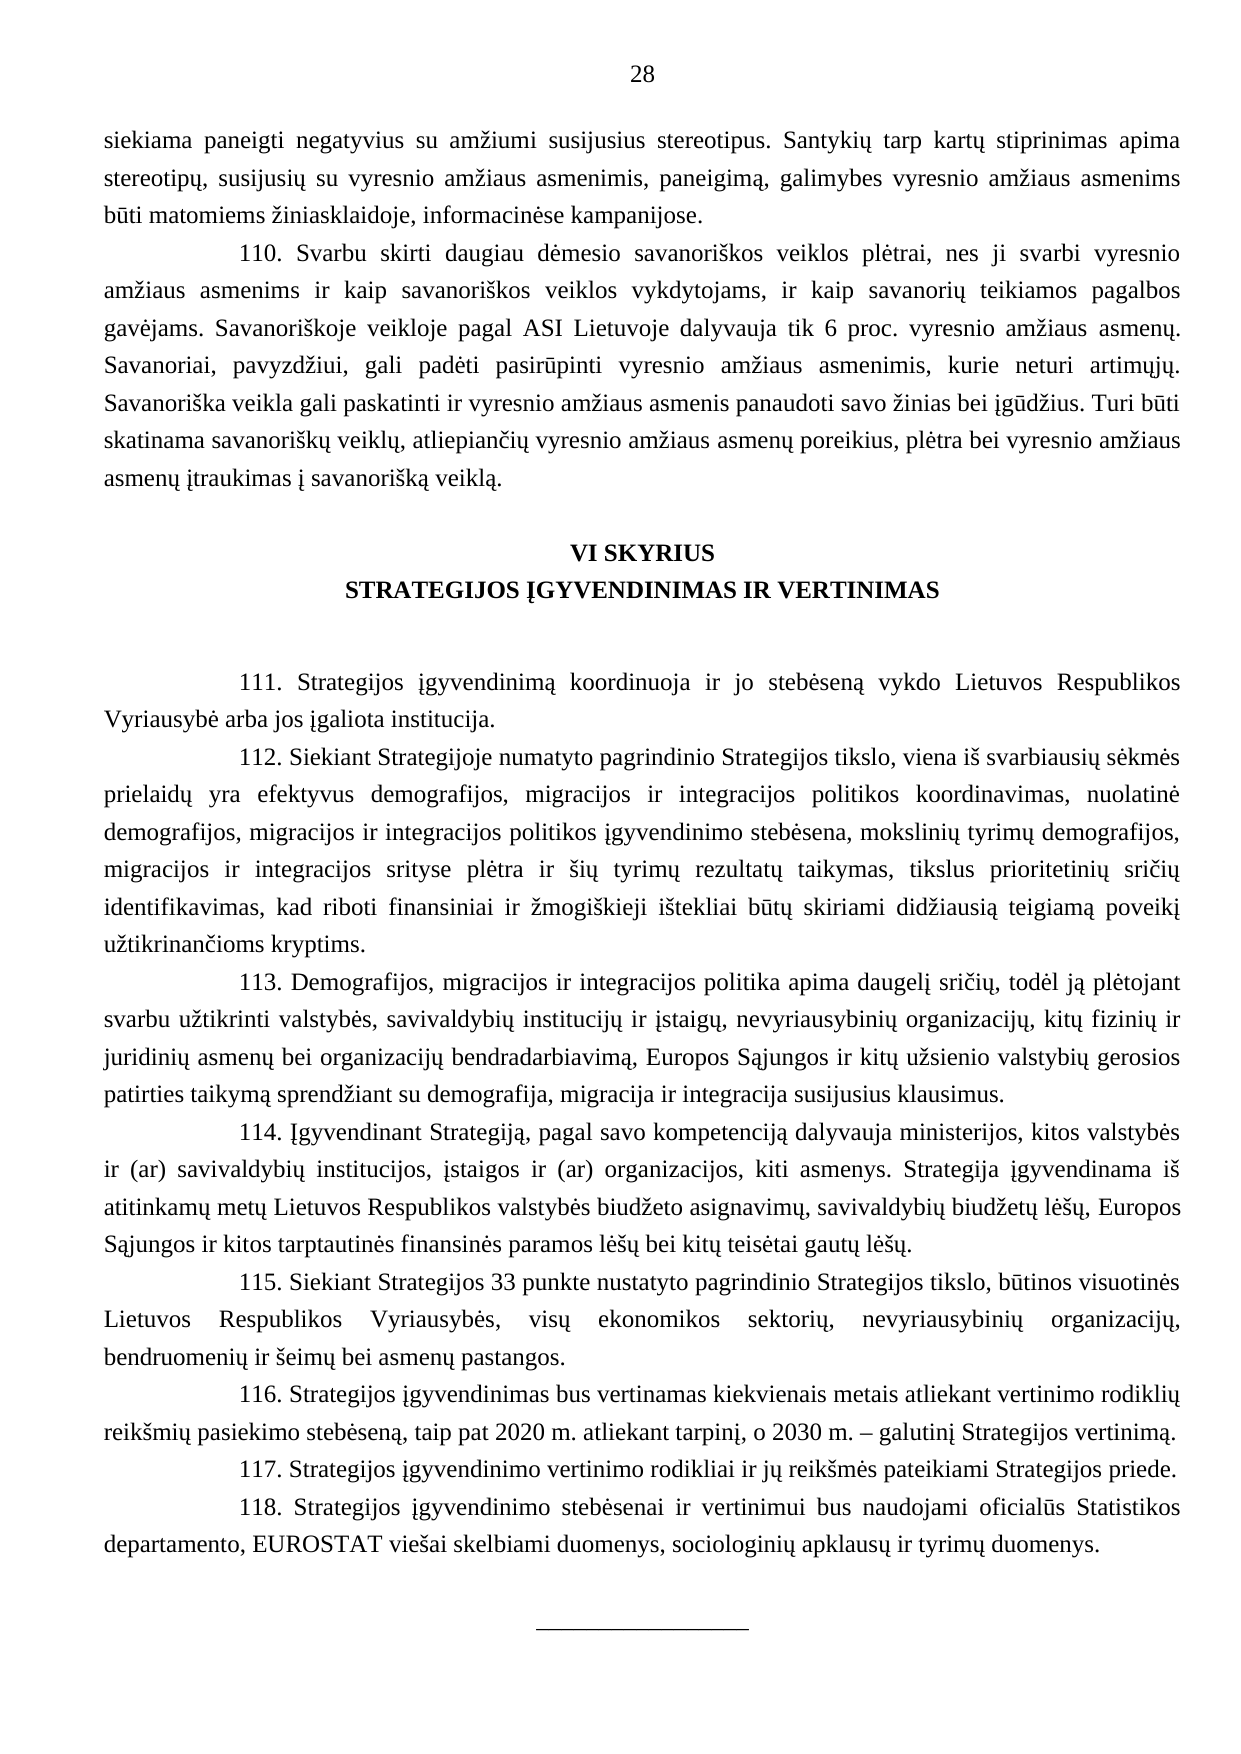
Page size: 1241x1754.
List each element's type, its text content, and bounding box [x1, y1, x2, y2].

text 115. Siekiant Strategijos 33 punkte nustatyto pagrindinio Strategijos tikslo, būtinos visuotinės Lietuvos Respublikos Vyriausybės, visų ekonomikos sektorių, nevyriausybinių organizacijų, bendruomenių ir šeimų bei asmenų pastangos. [103, 1258, 1181, 1370]
text 110. Svarbu skirti daugiau dėmesio savanoriškos veiklos plėtrai, nes ji svarbi vyresnio amžiaus asmenims ir kaip savanoriškos veiklos vykdytojams, ir kaip savanorių teikiamos pagalbos gavėjams. Savanoriškoje veikloje pagal ASI Lietuvoje dalyvauja tik 6 proc. vyresnio amžiaus asmenų. Savanoriai, pavyzdžiui, gali padėti pasirūpinti vyresnio amžiaus asmenimis, kurie neturi artimųjų. Savanoriška veikla gali paskatinti ir vyresnio amžiaus asmenis panaudoti savo žinias bei įgūdžius. Turi būti skatinama savanoriškų veiklų, atliepiančių vyresnio amžiaus asmenų poreikius, plėtra bei vyresnio amžiaus asmenų įtraukimas į savanorišką veiklą. [103, 229, 1181, 492]
text 118. Strategijos įgyvendinimo stebėsenai ir vertinimui bus naudojami oficialūs Statistikos departamento, EUROSTAT viešai skelbiami duomenys, sociologinių apklausų ir tyrimų duomenys. [103, 1483, 1181, 1558]
text 117. Strategijos įgyvendinimo vertinimo rodikliai ir jų reikšmės pateikiami Strategijos priede. [103, 1445, 1181, 1483]
text 111. Strategijos įgyvendinimą koordinuoja ir jo stebėseną vykdo Lietuvos Respublikos Vyriausybė arba jos įgaliota institucija. [103, 658, 1181, 733]
text _________________ [103, 1595, 1181, 1633]
text 112. Siekiant Strategijoje numatyto pagrindinio Strategijos tikslo, viena iš svarbiausių sėkmės prielaidų yra efektyvus demografijos, migracijos ir integracijos politikos koordinavimas, nuolatinė demografijos, migracijos ir integracijos politikos įgyvendinimo stebėsena, mokslinių tyrimų demografijos, migracijos ir integracijos srityse plėtra ir šių tyrimų rezultatų taikymas, tikslus prioritetinių sričių identifikavimas, kad riboti finansiniai ir žmogiškieji ištekliai būtų skiriami didžiausią teigiamą poveikį užtikrinančioms kryptims. [103, 733, 1181, 958]
text STRATEGIJOS ĮGYVENDINIMAS IR VERTINIMAS [103, 567, 1181, 604]
text 116. Strategijos įgyvendinimas bus vertinamas kiekvienais metais atliekant vertinimo rodiklių reikšmių pasiekimo stebėseną, taip pat 2020 m. atliekant tarpinį, o 2030 m. – galutinį Strategijos vertinimą. [103, 1370, 1181, 1445]
text siekiama paneigti negatyvius su amžiumi susijusius stereotipus. Santykių tarp kartų stiprinimas apima stereotipų, susijusių su vyresnio amžiaus asmenimis, paneigimą, galimybes vyresnio amžiaus asmenims būti matomiems žiniasklaidoje, informacinėse kampanijose. [103, 117, 1181, 229]
text 114. Įgyvendinant Strategiją, pagal savo kompetenciją dalyvauja ministerijos, kitos valstybės ir (ar) savivaldybių institucijos, įstaigos ir (ar) organizacijos, kiti asmenys. Strategija įgyvendinama iš atitinkamų metų Lietuvos Respublikos valstybės biudžeto asignavimų, savivaldybių biudžetų lėšų, Europos Sąjungos ir kitos tarptautinės finansinės paramos lėšų bei kitų teisėtai gautų lėšų. [103, 1108, 1181, 1258]
text VI SKYRIUS [103, 529, 1181, 567]
text 113. Demografijos, migracijos ir integracijos politika apima daugelį sričių, todėl ją plėtojant svarbu užtikrinti valstybės, savivaldybių institucijų ir įstaigų, nevyriausybinių organizacijų, kitų fizinių ir juridinių asmenų bei organizacijų bendradarbiavimą, Europos Sąjungos ir kitų užsienio valstybių gerosios patirties taikymą sprendžiant su demografija, migracija ir integracija susijusius klausimus. [103, 958, 1181, 1108]
